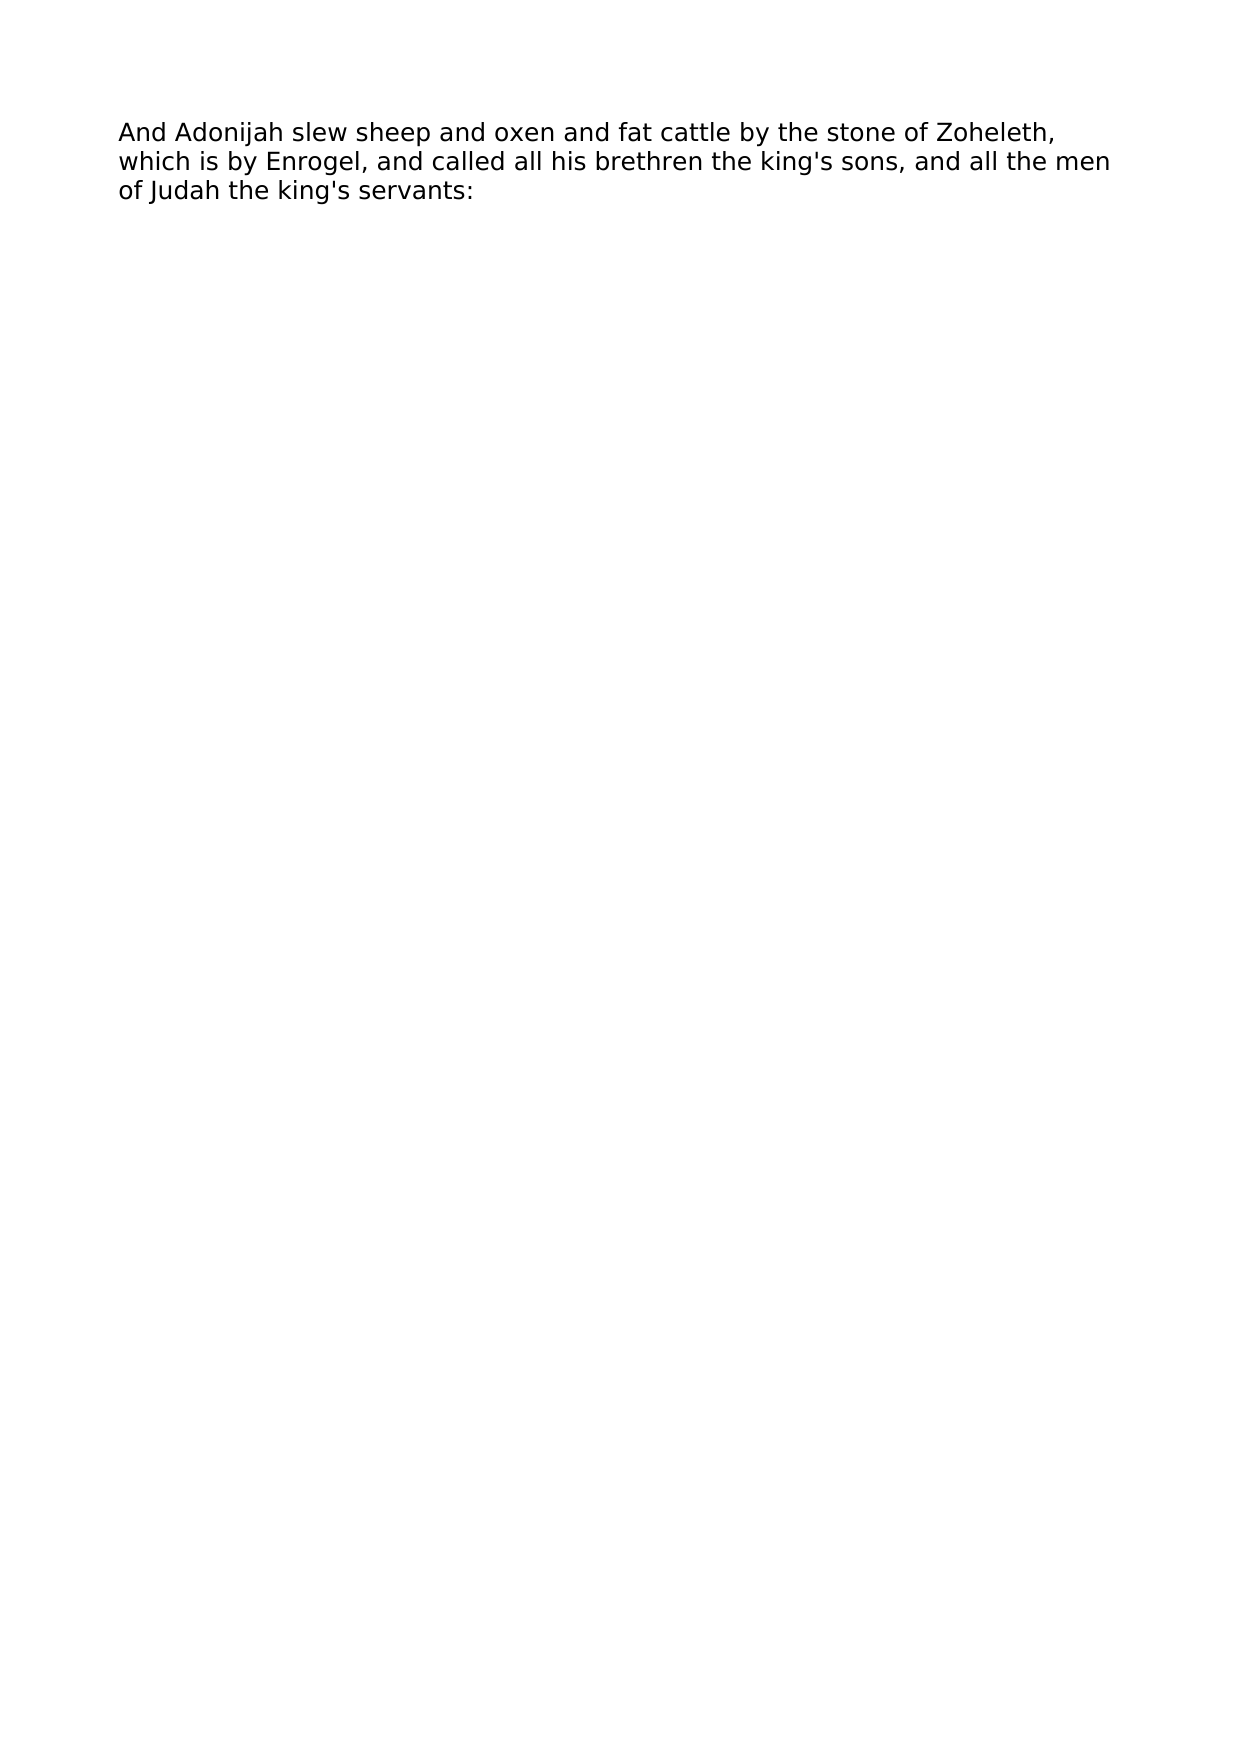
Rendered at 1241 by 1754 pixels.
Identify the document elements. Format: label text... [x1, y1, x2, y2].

text And Adonijah slew sheep and oxen and fat cattle by the stone of Zoheleth, which is by Enrogel, and called all his brethren the king's sons, and all the men of Judah the king's servants: [118, 118, 1122, 206]
